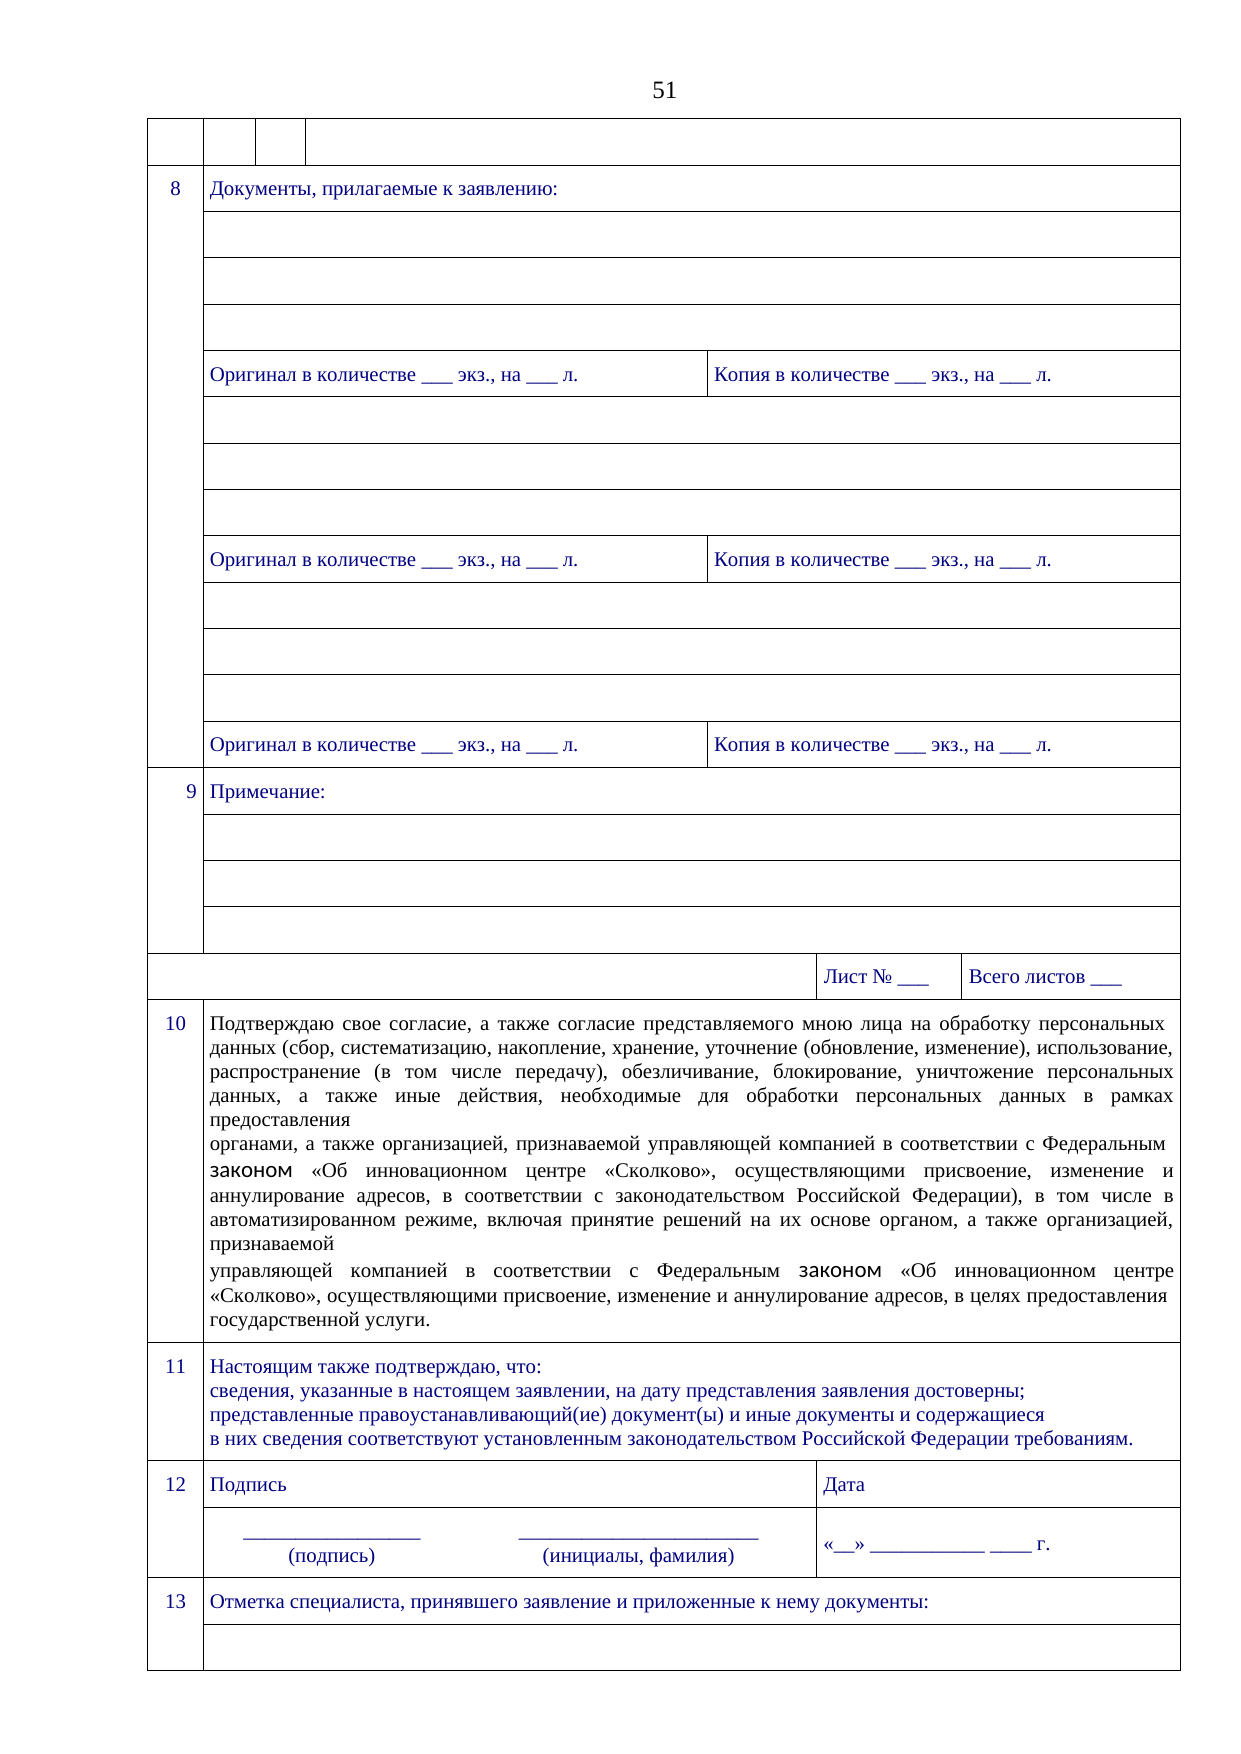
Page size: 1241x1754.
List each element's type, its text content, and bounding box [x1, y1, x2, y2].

table_cell [204, 629, 1180, 674]
table_cell [204, 675, 1180, 721]
table_cell Примечание: [204, 768, 1180, 813]
table_cell [204, 119, 255, 164]
table_cell 13 [148, 1578, 203, 1670]
table_cell Оригинал в количестве ___ экз., на ___ л. [204, 722, 707, 767]
table_cell _________________ (подпись) [204, 1508, 460, 1577]
table_cell [204, 907, 1180, 952]
table_cell Копия в количестве ___ экз., на ___ л. [708, 722, 1180, 767]
table_cell Лист № ___ [817, 954, 961, 999]
table_cell Дата [817, 1461, 1180, 1507]
table_cell [204, 212, 1180, 257]
table_cell [204, 444, 1180, 489]
table_cell [306, 119, 1180, 164]
table_cell 8 [148, 166, 203, 767]
table_cell «__» ___________ ____ г. [817, 1508, 1180, 1577]
table_cell Оригинал в количестве ___ экз., на ___ л. [204, 536, 707, 582]
table_cell 12 [148, 1461, 203, 1577]
table_cell 9 [148, 768, 203, 952]
table_cell Подпись [204, 1461, 816, 1507]
table_cell [148, 954, 816, 999]
table_cell [204, 258, 1180, 303]
table_cell [204, 583, 1180, 628]
table_cell [204, 861, 1180, 906]
table_cell Подтверждаю свое согласие, а также согласие представляемого мною лица на обработку персональных данных (сбор, систематизацию, накопление, хранение, уточнение (обновление, изменение), использование, распространение (в том числе передачу), обезличивание, блокирование, уничтожение персональных данных, а также иные действия, необходимые для обработки персональных данных в рамках предоставления органами, а также организацией, признаваемой управляющей компанией в соответствии с Федеральным законом «Об инновационном центре «Сколково», осуществляющими присвоение, изменение и аннулирование адресов, в соответствии с законодательством Российской Федерации), в том числе в автоматизированном режиме, включая принятие решений на их основе органом, а также организацией, признаваемой управляющей компанией в соответствии с Федеральным законом «Об инновационном центре «Сколково», осуществляющими присвоение, изменение и аннулирование адресов, в целях предоставления государственной услуги. [204, 1000, 1180, 1342]
table_cell [204, 490, 1180, 535]
table_cell [256, 119, 305, 164]
table_cell _______________________ (инициалы, фамилия) [460, 1508, 816, 1577]
table_cell [148, 119, 203, 164]
table_cell Копия в количестве ___ экз., на ___ л. [708, 351, 1180, 396]
table_cell 11 [148, 1343, 203, 1460]
table_cell Документы, прилагаемые к заявлению: [204, 166, 1180, 211]
table_cell 10 [148, 1000, 203, 1342]
table_cell Копия в количестве ___ экз., на ___ л. [708, 536, 1180, 582]
table_cell Отметка специалиста, принявшего заявление и приложенные к нему документы: [204, 1578, 1180, 1623]
table_cell [204, 815, 1180, 860]
table_cell Оригинал в количестве ___ экз., на ___ л. [204, 351, 707, 396]
table_cell Всего листов ___ [962, 954, 1180, 999]
table_cell [204, 305, 1180, 350]
table_cell [204, 397, 1180, 443]
table_cell Настоящим также подтверждаю, что: сведения, указанные в настоящем заявлении, на дату представления заявления достоверны; представленные правоустанавливающий(ие) документ(ы) и иные документы и содержащиеся в них сведения соответствуют установленным законодательством Российской Федерации требованиям. [204, 1343, 1180, 1460]
table_cell [204, 1625, 1180, 1670]
